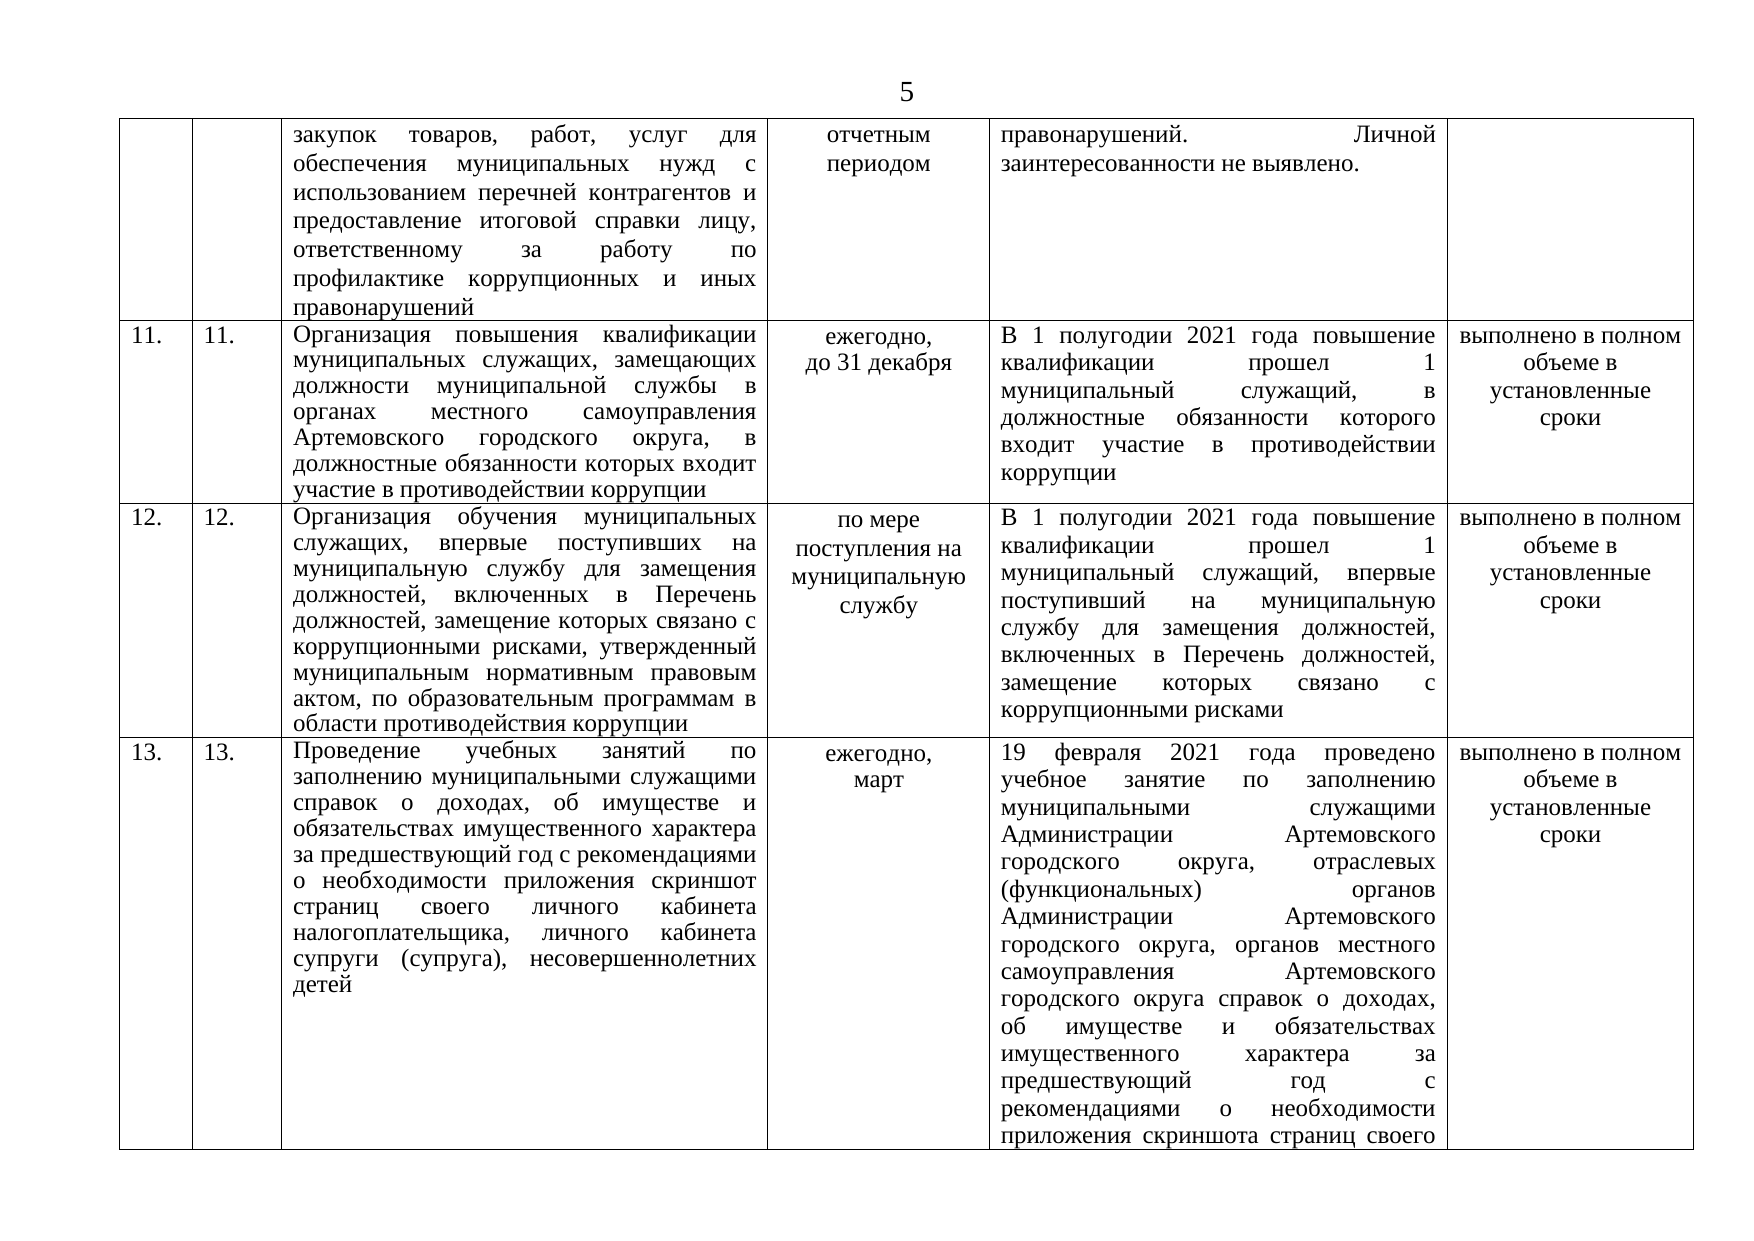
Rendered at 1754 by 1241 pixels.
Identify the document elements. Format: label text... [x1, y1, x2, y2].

table_cell [1448, 119, 1693, 320]
table_cell Организация повышения квалификации муниципальных служащих, замещающих должности муниципальной службы в органах местного самоуправления Артемовского городского округа, в должностные обязанности которых входит участие в противодействии коррупции [282, 321, 767, 503]
table_cell 11. [120, 321, 192, 503]
table_cell выполнено в полном объеме в установленные сроки [1448, 321, 1693, 503]
table_cell [193, 119, 281, 320]
table_cell 13. [120, 738, 192, 1149]
table_cell В 1 полугодии 2021 года повышение квалификации прошел 1 муниципальный служащий, в должностные обязанности которого входит участие в противодействии коррупции [990, 321, 1447, 503]
table_cell выполнено в полном объеме в установленные сроки [1448, 504, 1693, 737]
table_cell 12. [193, 504, 281, 737]
table_cell ежегодно, до 31 декабря [768, 321, 989, 503]
table_cell Организация обучения муниципальных служащих, впервые поступивших на муниципальную службу для замещения должностей, включенных в Перечень должностей, замещение которых связано с коррупционными рисками, утвержденный муниципальным нормативным правовым актом, по образовательным программам в области противодействия коррупции [282, 504, 767, 737]
table_cell [120, 119, 192, 320]
table_cell ежегодно, март [768, 738, 989, 1149]
table_cell Проведение учебных занятий по заполнению муниципальными служащими справок о доходах, об имуществе и обязательствах имущественного характера за предшествующий год с рекомендациями о необходимости приложения скриншот страниц своего личного кабинета налогоплательщика, личного кабинета супруги (супруга), несовершеннолетних детей [282, 738, 767, 1149]
table_cell по мере поступления на муниципальную службу [768, 504, 989, 737]
table_cell отчетным периодом [768, 119, 989, 320]
table_cell В 1 полугодии 2021 года повышение квалификации прошел 1 муниципальный служащий, впервые поступивший на муниципальную службу для замещения должностей, включенных в Перечень должностей, замещение которых связано с коррупционными рисками [990, 504, 1447, 737]
table_cell 12. [120, 504, 192, 737]
table_cell закупок товаров, работ, услуг для обеспечения муниципальных нужд с использованием перечней контрагентов и предоставление итоговой справки лицу, ответственному за работу по профилактике коррупционных и иных правонарушений [282, 119, 767, 320]
table_cell правонарушений. Личной заинтересованности не выявлено. [990, 119, 1447, 320]
table_cell 11. [193, 321, 281, 503]
table_cell 19 февраля 2021 года проведено учебное занятие по заполнению муниципальными служащими Администрации Артемовского городского округа, отраслевых (функциональных) органов Администрации Артемовского городского округа, органов местного самоуправления Артемовского городского округа справок о доходах, об имуществе и обязательствах имущественного характера за предшествующий год с рекомендациями о необходимости приложения скриншота страниц своего [990, 738, 1447, 1149]
table_cell выполнено в полном объеме в установленные сроки [1448, 738, 1693, 1149]
table_cell 13. [193, 738, 281, 1149]
